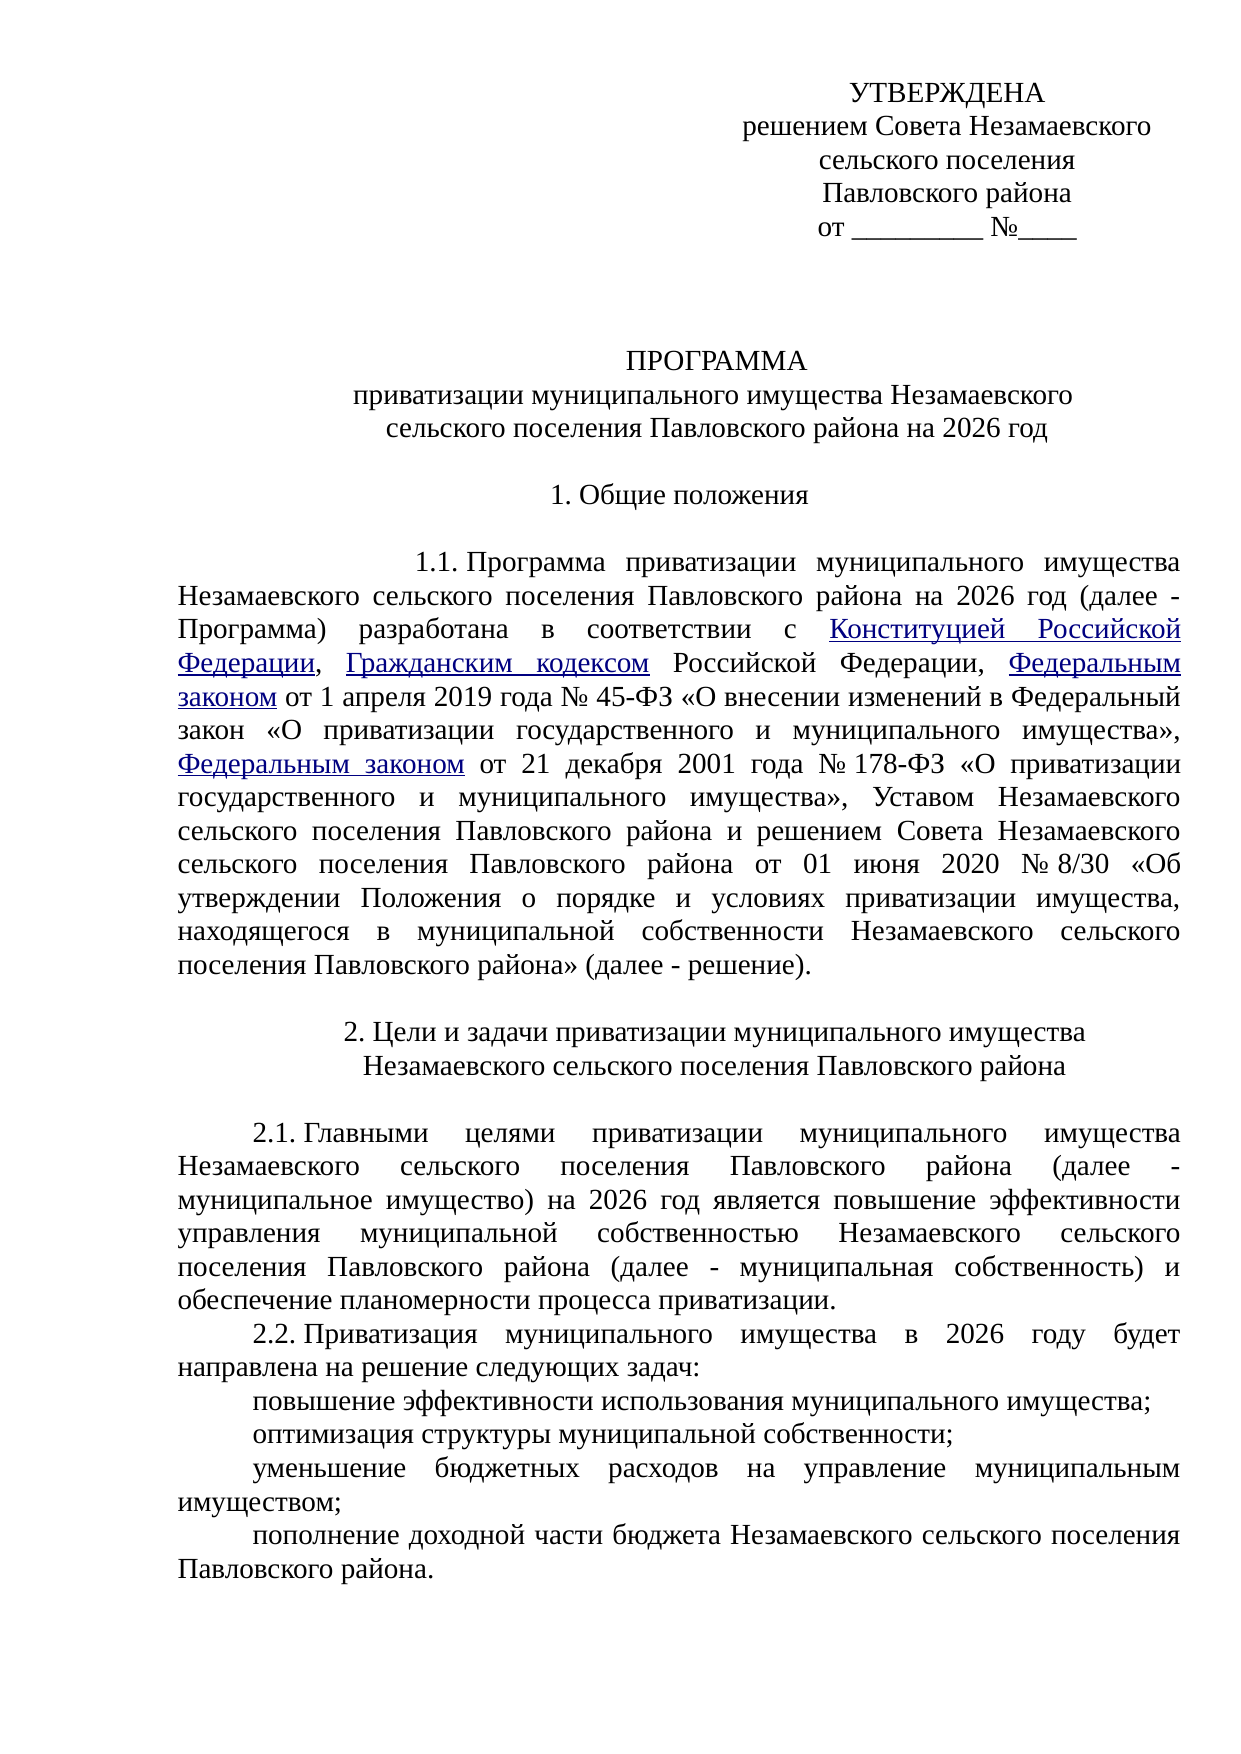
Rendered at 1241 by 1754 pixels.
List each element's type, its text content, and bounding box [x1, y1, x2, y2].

subtitle ПРОГРАММА [177, 343, 1181, 377]
text оптимизация структуры муниципальной собственности; [177, 1417, 1181, 1450]
text уменьшение бюджетных расходов на управление муниципальным имуществом; [177, 1450, 1181, 1517]
table_header УТВЕРЖДЕНА решением Совета Незамаевского сельского поселения Павловского района от _________ №____ [690, 75, 1204, 243]
text пополнение доходной части бюджета Незамаевского сельского поселения Павловского района. [177, 1517, 1181, 1584]
subtitle сельского поселения Павловского района на 2026 год [177, 410, 1181, 444]
text 1. Общие положения [177, 477, 1181, 511]
text 2.2. Приватизация муниципального имущества в 2026 году будет направлена на решение следующих задач: [177, 1316, 1181, 1383]
text повышение эффективности использования муниципального имущества; [177, 1383, 1181, 1417]
subtitle приватизации муниципального имущества Незамаевского [177, 377, 1181, 410]
text 2.1. Главными целями приватизации муниципального имущества Незамаевского сельского поселения Павловского района (далее - муниципальное имущество) на 2026 год является повышение эффективности управления муниципальной собственностью Незамаевского сельского поселения Павловского района (далее - муниципальная собственность) и обеспечение планомерности процесса приватизации. [177, 1115, 1181, 1316]
table_header [176, 75, 690, 243]
text Незамаевского сельского поселения Павловского района [177, 1048, 1181, 1081]
text 1.1. Программа приватизации муниципального имущества Незамаевского сельского поселения Павловского района на 2026 год (далее - Программа) разработана в соответствии с Конституцией Российской Федерации, Гражданским кодексом Российской Федерации, Федеральным законом от 1 апреля 2019 года № 45-ФЗ «О внесении изменений в Федеральный закон «О приватизации государственного и муниципального имущества», Федеральным законом от 21 декабря 2001 года № 178-ФЗ «О приватизации государственного и муниципального имущества», Уставом Незамаевского сельского поселения Павловского района и решением Совета Незамаевского сельского поселения Павловского района от 01 июня 2020 № 8/30 «Об утверждении Положения о порядке и условиях приватизации имущества, находящегося в муниципальной собственности Незамаевского сельского поселения Павловского района» (далее - решение). [177, 544, 1181, 981]
text 2. Цели и задачи приватизации муниципального имущества [177, 1014, 1181, 1048]
